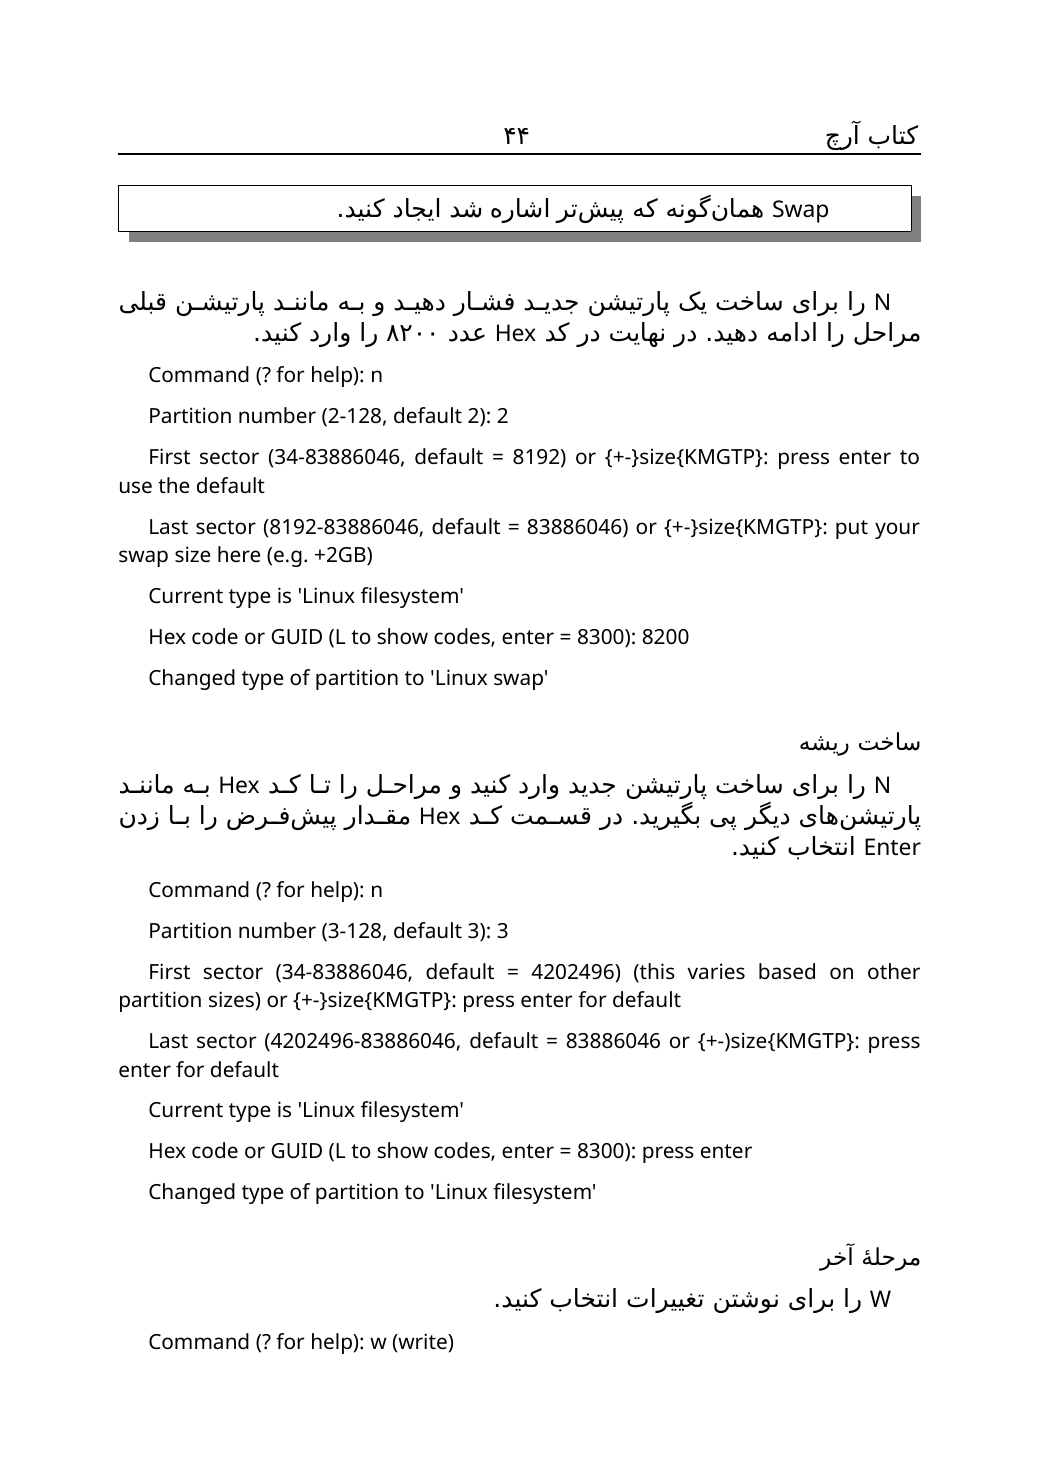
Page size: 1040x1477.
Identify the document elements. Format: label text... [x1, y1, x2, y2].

text Changed type of partition to 'Linux filesystem' [118, 1177, 921, 1206]
text Command (? for help): n [118, 361, 921, 389]
text First sector (34-83886046, default = 8192) or {+-}size{KMGTP}: press enter to use the default [118, 442, 921, 499]
text First sector (34-83886046, default = 4202496) (this varies based on other partition sizes) or {+-}size{KMGTP}: press enter for default [118, 957, 921, 1014]
text N را برای ساخت یک پارتیشن جدید فشار دهید و به مانند پارتیشن قبلی مراحل را ادامه دهید. در نهایت در کد Hex عدد ۸۲۰۰ را وارد کنید. [118, 286, 921, 348]
text Command (? for help): w (write) [118, 1327, 921, 1355]
subtitle ساخت ریشه [118, 729, 921, 756]
text Current type is 'Linux filesystem' [118, 581, 921, 610]
text Partition number (3-128, default 3): 3 [118, 916, 921, 944]
text W را برای نوشتن تغییرات انتخاب کنید. [118, 1283, 921, 1314]
text Hex code or GUID (L to show codes, enter = 8300): press enter [118, 1137, 921, 1165]
text Last sector (8192-83886046, default = 83886046) or {+-}size{KMGTP}: put your swap size here (e.g. +2GB) [118, 512, 921, 569]
text Last sector (4202496-83886046, default = 83886046 or {+-)size{KMGTP}: press enter for default [118, 1026, 921, 1083]
text Changed type of partition to 'Linux swap' [118, 663, 921, 692]
table_header نکته: برای سیستم‌هایی با رم بیش از ۲ گیگ وجود این پارتیشن غیر لازم است. بهتر است به جای پارتیشن فایل Swap را برای بهره‌وری از امکانات Swap همان‌گونه که پیش‌تر اشاره شد ایجاد کنید. [119, 186, 911, 231]
text Partition number (2-128, default 2): 2 [118, 402, 921, 430]
text Command (? for help): n [118, 875, 921, 903]
text Current type is 'Linux filesystem' [118, 1096, 921, 1124]
subtitle مرحلهٔ آخر [118, 1243, 921, 1271]
text N را برای ساخت پارتیشن جدید وارد کنید و مراحل را تا کد Hex به مانند پارتیشن‌های دیگر پی‌ بگیرید. در قسمت کد Hex مقدار پیش‌فرض را با زدن Enter انتخاب کنید. [118, 769, 921, 862]
text Hex code or GUID (L to show codes, enter = 8300): 8200 [118, 622, 921, 651]
